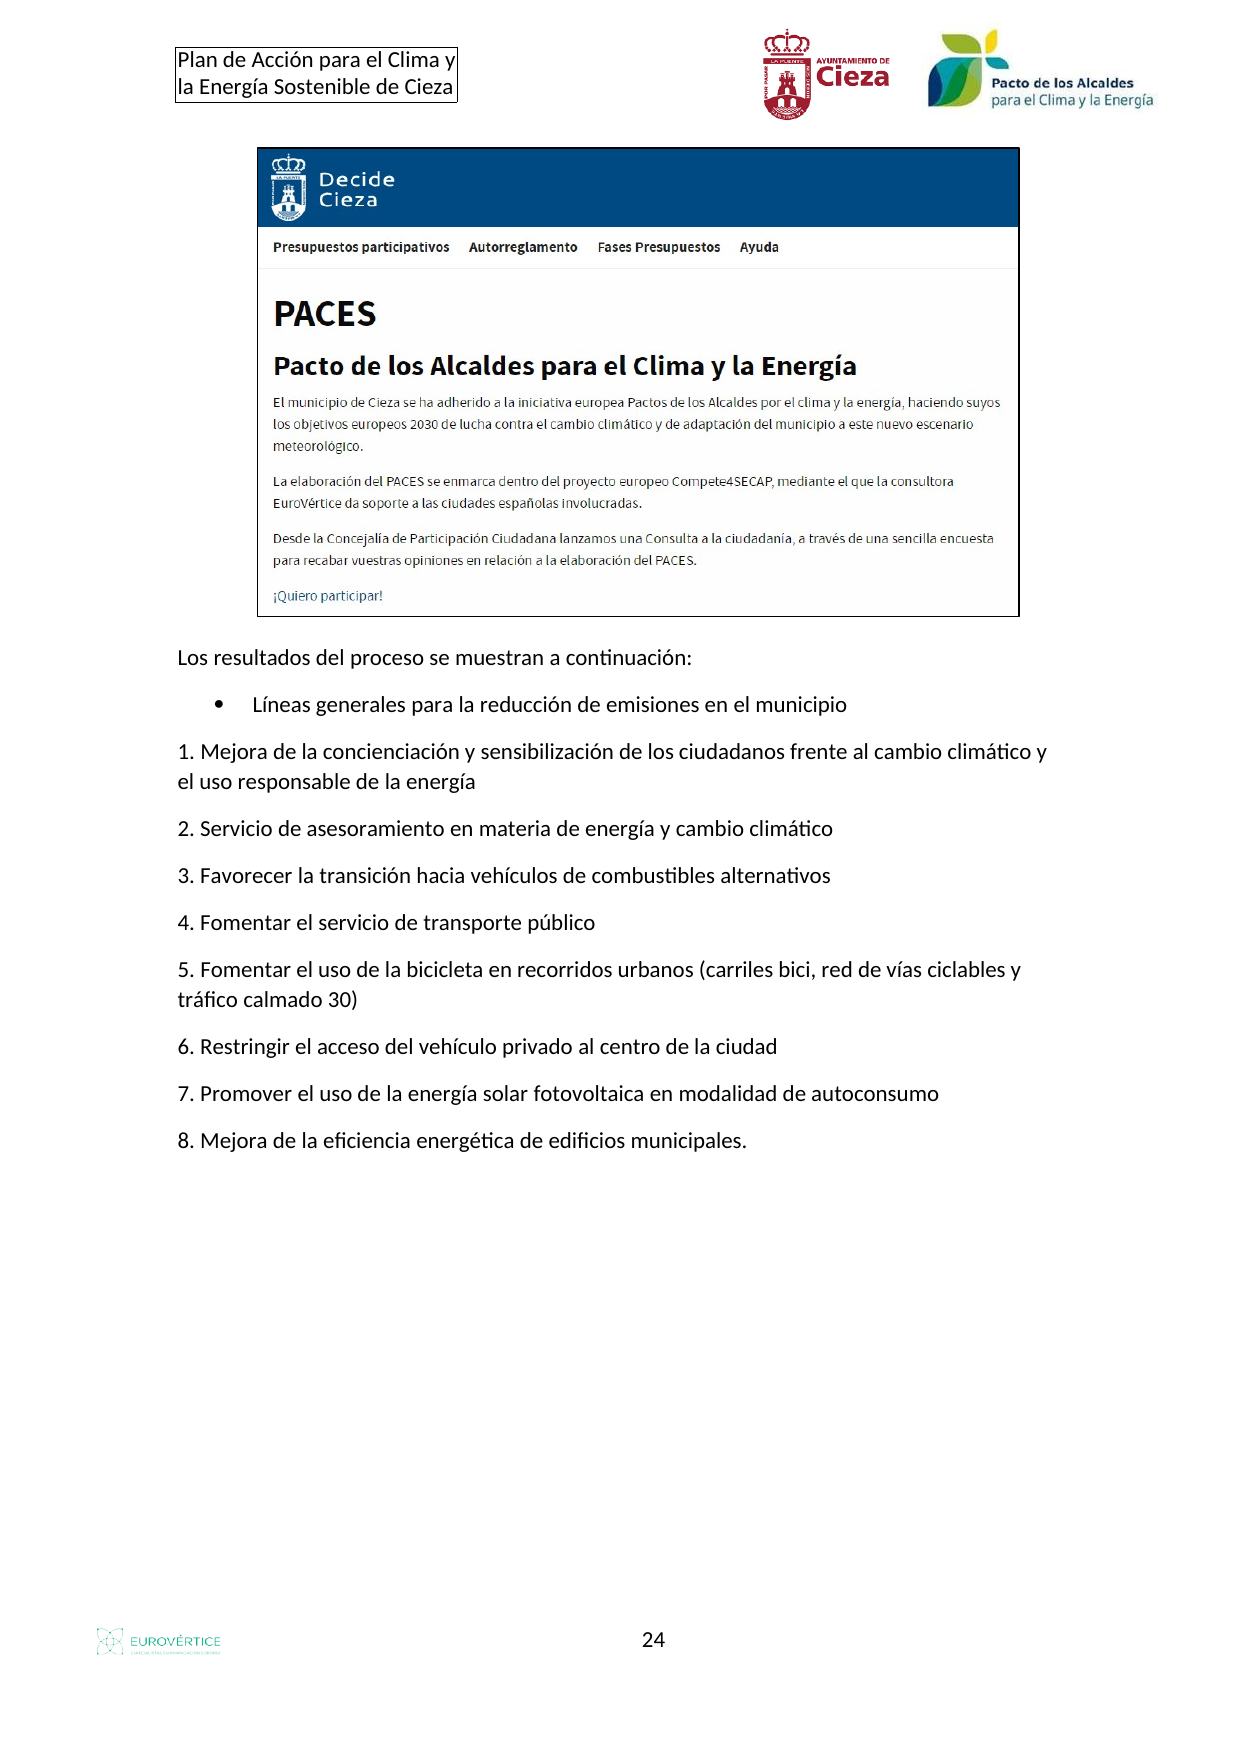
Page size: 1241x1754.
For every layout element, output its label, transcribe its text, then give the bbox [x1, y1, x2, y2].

list Líneas generales para la reducción de emisiones en el municipio [215, 690, 1107, 718]
list Servicio de asesoramiento en materia de energía y cambio climático [177, 814, 1107, 842]
picture [755, 22, 897, 125]
picture [258, 149, 1018, 616]
picture [921, 23, 1159, 114]
list Fomentar el uso de la bicicleta en recorridos urbanos (carriles bici, red de vías ciclables y tráfico calmado 30) [177, 955, 1022, 1013]
list Mejora de la concienciación y sensibilización de los ciudadanos frente al cambio climático y el uso responsable de la energía [177, 737, 1048, 795]
list Favorecer la transición hacia vehículos de combustibles alternativos [177, 861, 1107, 889]
list Promover el uso de la energía solar fotovoltaica en modalidad de autoconsumo [177, 1079, 1107, 1107]
list Mejora de la eficiencia energética de edificios municipales. [177, 1126, 1107, 1154]
list Fomentar el servicio de transporte público [177, 908, 1107, 936]
list Restringir el acceso del vehículo privado al centro de la ciudad [177, 1032, 1107, 1060]
picture [96, 1628, 221, 1655]
text Los resultados del proceso se muestran a continuación: [177, 643, 1107, 671]
